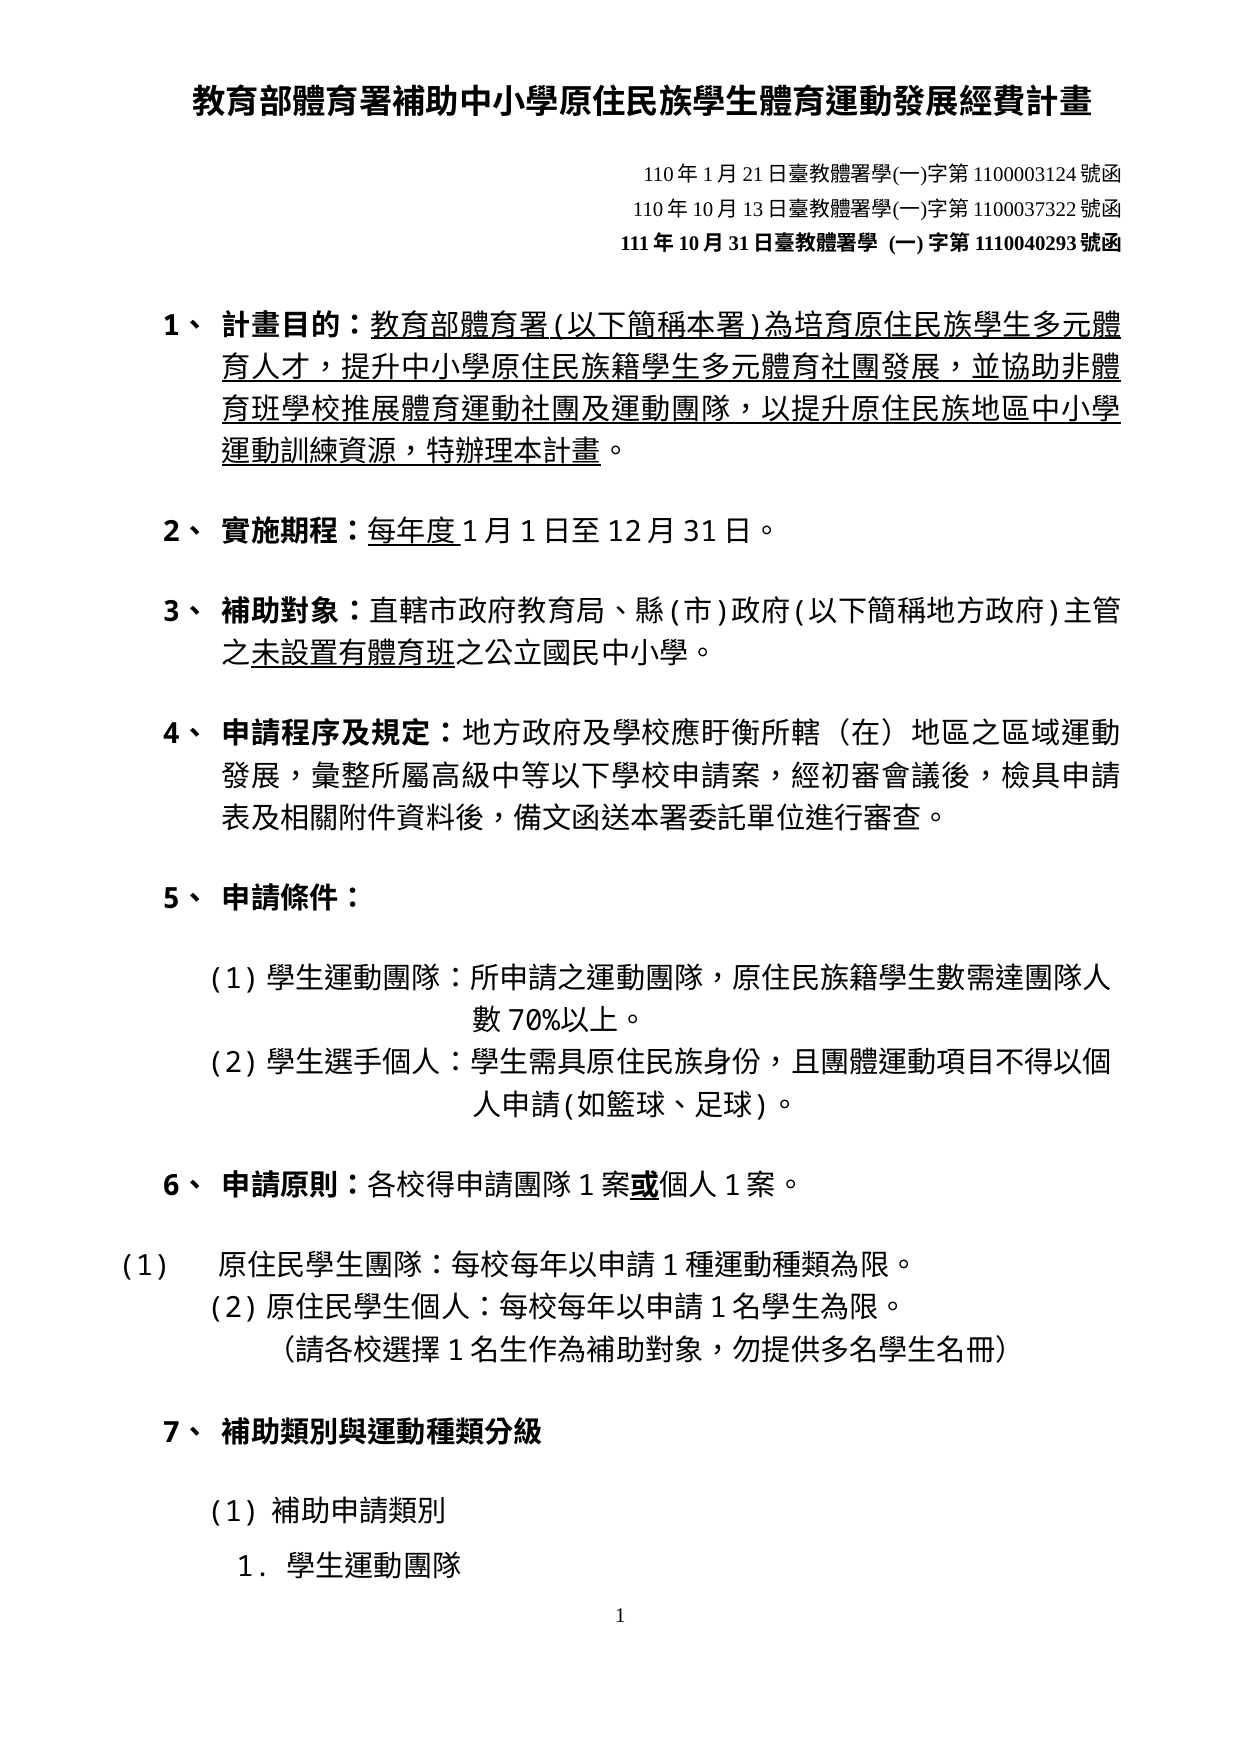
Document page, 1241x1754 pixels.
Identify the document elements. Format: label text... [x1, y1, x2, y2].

text 數70%以上。 [472, 997, 1122, 1039]
list 申請程序及規定：地方政府及學校應盱衡所轄（在）地區之區域運動發展，彙整所屬高級中等以下學校申請案，經初審會議後，檢具申請表及相關附件資料後，備文函送本署委託單位進行審查。 [162, 710, 1122, 837]
text 110年1月21日臺教體署學(一)字第1100003124號函 [118, 157, 1122, 187]
text 人申請(如籃球、足球)。 [472, 1081, 1122, 1124]
text 110年10月13日臺教體署學(一)字第1100037322號函 [118, 192, 1122, 222]
list 學生運動團隊 [236, 1543, 1122, 1585]
list 申請條件： [162, 874, 1122, 917]
list 補助申請類別 [207, 1488, 1122, 1530]
list 學生運動團隊：所申請之運動團隊，原住民族籍學生數需達團隊人 [207, 954, 1122, 997]
list 實施期程：每年度1月1日至12月31日。 [162, 508, 1122, 550]
list 申請原則：各校得申請團隊1案或個人1案。 [162, 1161, 1122, 1204]
list 學生選手個人：學生需具原住民族身份，且團體運動項目不得以個 [207, 1039, 1122, 1081]
text 111年10月31日臺教體署學 (一) 字第1110040293號函 [118, 227, 1122, 257]
text 教育部體育署補助中小學原住民族學生體育運動發展經費計畫 [103, 75, 1181, 123]
text （請各校選擇1名生作為補助對象，勿提供多名學生名冊） [266, 1326, 1122, 1368]
list 計畫目的：教育部體育署(以下簡稱本署)為培育原住民族學生多元體育人才，提升中小學原住民族籍學生多元體育社團發展，並協助非體育班學校推展體育運動社團及運動團隊，以提升原住民族地區中小學運動訓練資源，特辦理本計畫。 [162, 301, 1122, 470]
list 原住民學生團隊：每校每年以申請1種運動種類為限。 [118, 1241, 1122, 1284]
list 補助對象：直轄市政府教育局、縣(市)政府(以下簡稱地方政府)主管之未設置有體育班之公立國民中小學。 [162, 588, 1122, 672]
list 補助類別與運動種類分級 [162, 1408, 1122, 1451]
list 原住民學生個人：每校每年以申請1名學生為限。 [207, 1284, 1122, 1326]
